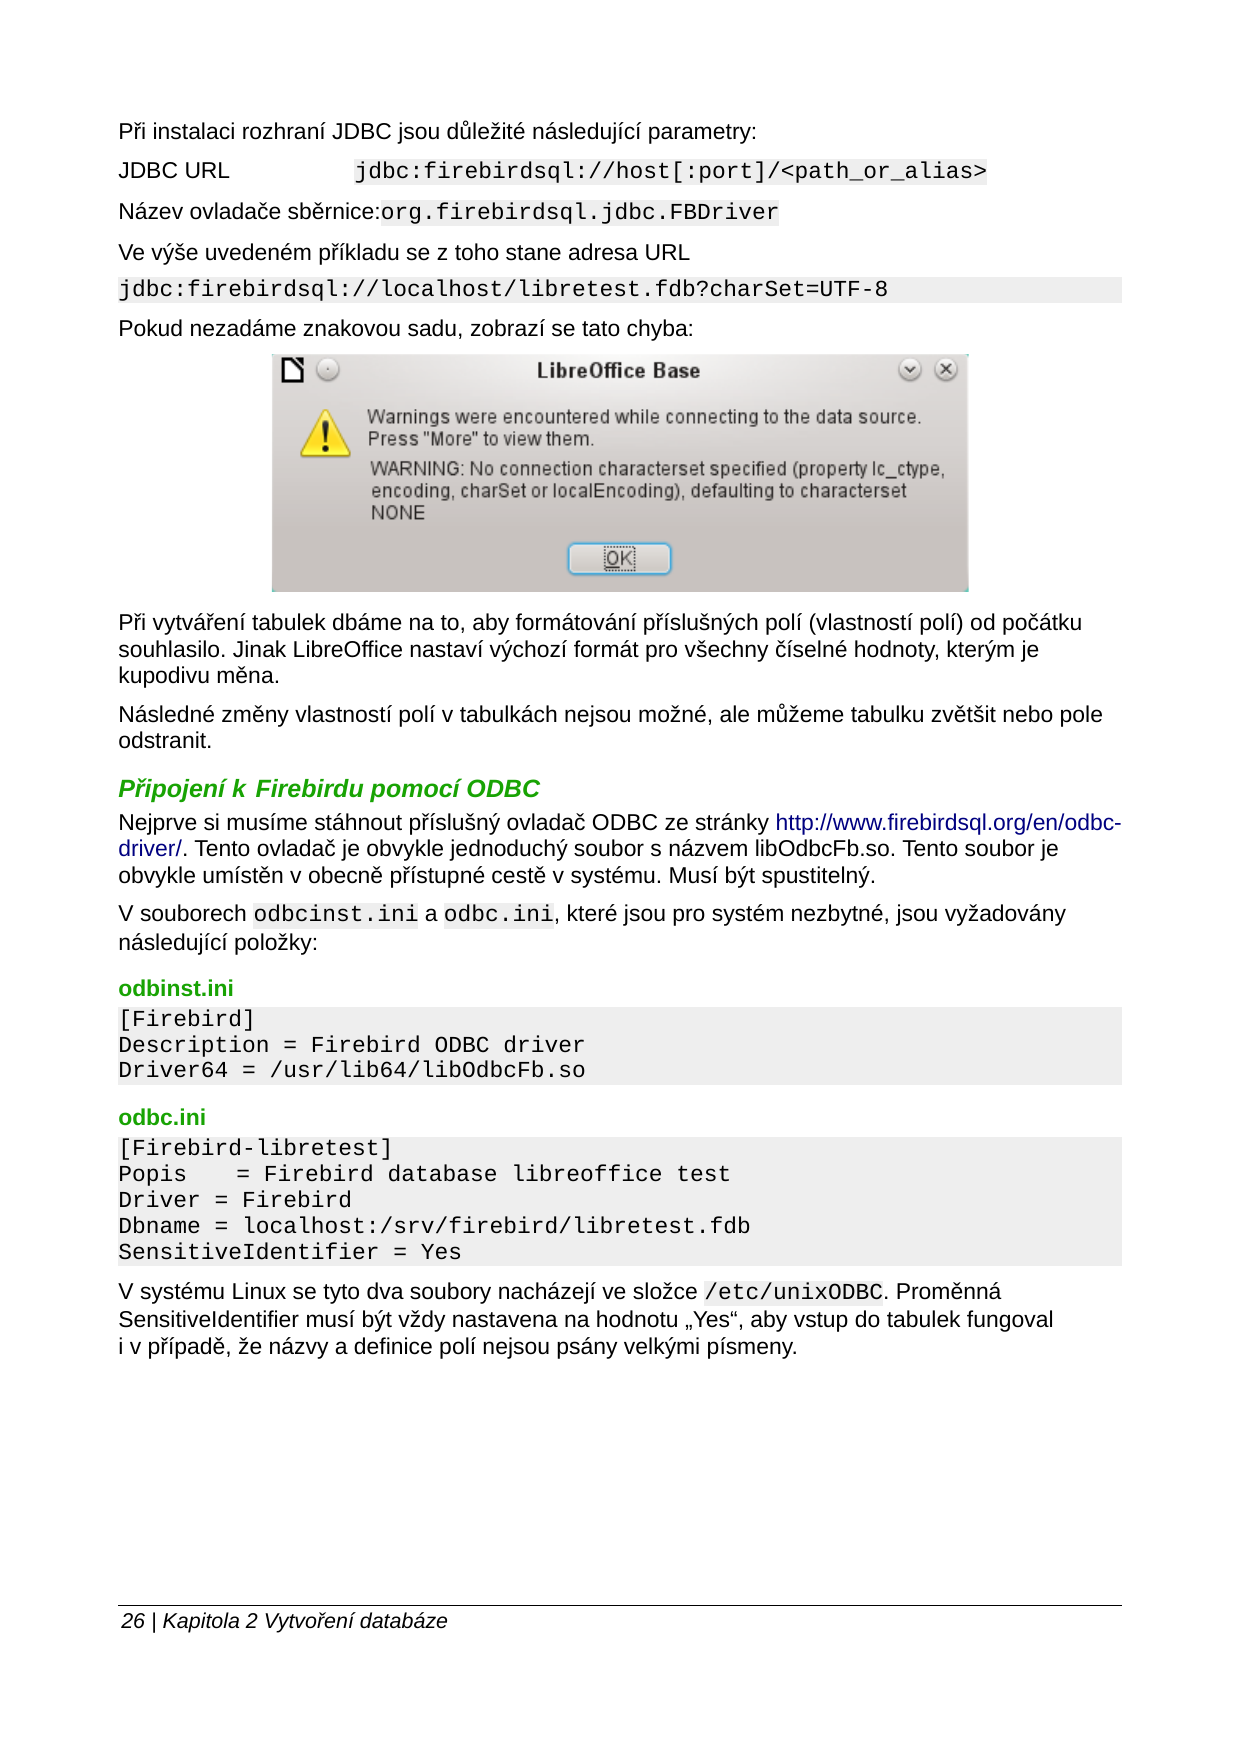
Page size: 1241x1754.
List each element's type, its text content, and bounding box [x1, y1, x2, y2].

text SensitiveIdentifier = Yes [118, 1240, 1122, 1266]
text [Firebird-libretest] [118, 1137, 1122, 1163]
text Pokud nezadáme znakovou sadu, zobrazí se tato chyba: [118, 315, 1122, 342]
text Driver64 = /usr/lib64/libOdbcFb.so [118, 1059, 1122, 1085]
text Při vytváření tabulek dbáme na to, aby formátování příslušných polí (vlastností polí) od počátku souhlasilo. Jinak LibreOffice nastaví výchozí formát pro všechny číselné hodnoty, kterým je kupodivu měna. [118, 609, 1122, 688]
text V souborech odbcinst.ini a odbc.ini, které jsou pro systém nezbytné, jsou vyžadovány následující položky: [118, 900, 1122, 955]
text Název ovladače sběrnice: org.firebirdsql.jdbc.FBDriver [118, 198, 1122, 226]
picture [271, 354, 969, 592]
list Při instalaci rozhraní JDBC jsou důležité následující parametry: [118, 118, 1122, 144]
text [Firebird] [118, 1007, 1122, 1033]
text jdbc:firebirdsql://localhost/libretest.fdb?charSet=UTF-8 [118, 277, 1122, 303]
text Dbname = localhost:/srv/firebird/libretest.fdb [118, 1214, 1122, 1240]
text V systému Linux se tyto dva soubory nacházejí ve složce /etc/unixODBC. Proměnná SensitiveIdentifier musí být vždy nastavena na hodnotu „Yes“, aby vstup do tabulek fungoval i v případě, že názvy a definice polí nejsou psány velkými písmeny. [118, 1278, 1122, 1359]
text Ve výše uvedeném příkladu se z toho stane adresa URL [118, 239, 1122, 265]
text Nejprve si musíme stáhnout příslušný ovladač ODBC ze stránky http://www.firebirdsql.org/en/odbc-driver/. Tento ovladač je obvykle jednoduchý soubor s názvem libOdbcFb.so. Tento soubor je obvykle umístěn v obecně přístupné cestě v systému. Musí být spustitelný. [118, 809, 1122, 888]
text Driver = Firebird [118, 1188, 1122, 1214]
subtitle odbinst.ini [118, 974, 1122, 1001]
text JDBC URL jdbc:firebirdsql://host[:port]/<path_or_alias> [118, 157, 1122, 185]
subtitle odbc.ini [118, 1104, 1122, 1131]
text Description = Firebird ODBC driver [118, 1033, 1122, 1059]
text Popis = Firebird database libreoffice test [118, 1163, 1122, 1188]
subtitle Připojení k Firebirdu pomocí ODBC [118, 774, 1122, 803]
text Následné změny vlastností polí v tabulkách nejsou možné, ale můžeme tabulku zvětšit nebo pole odstranit. [118, 701, 1122, 753]
